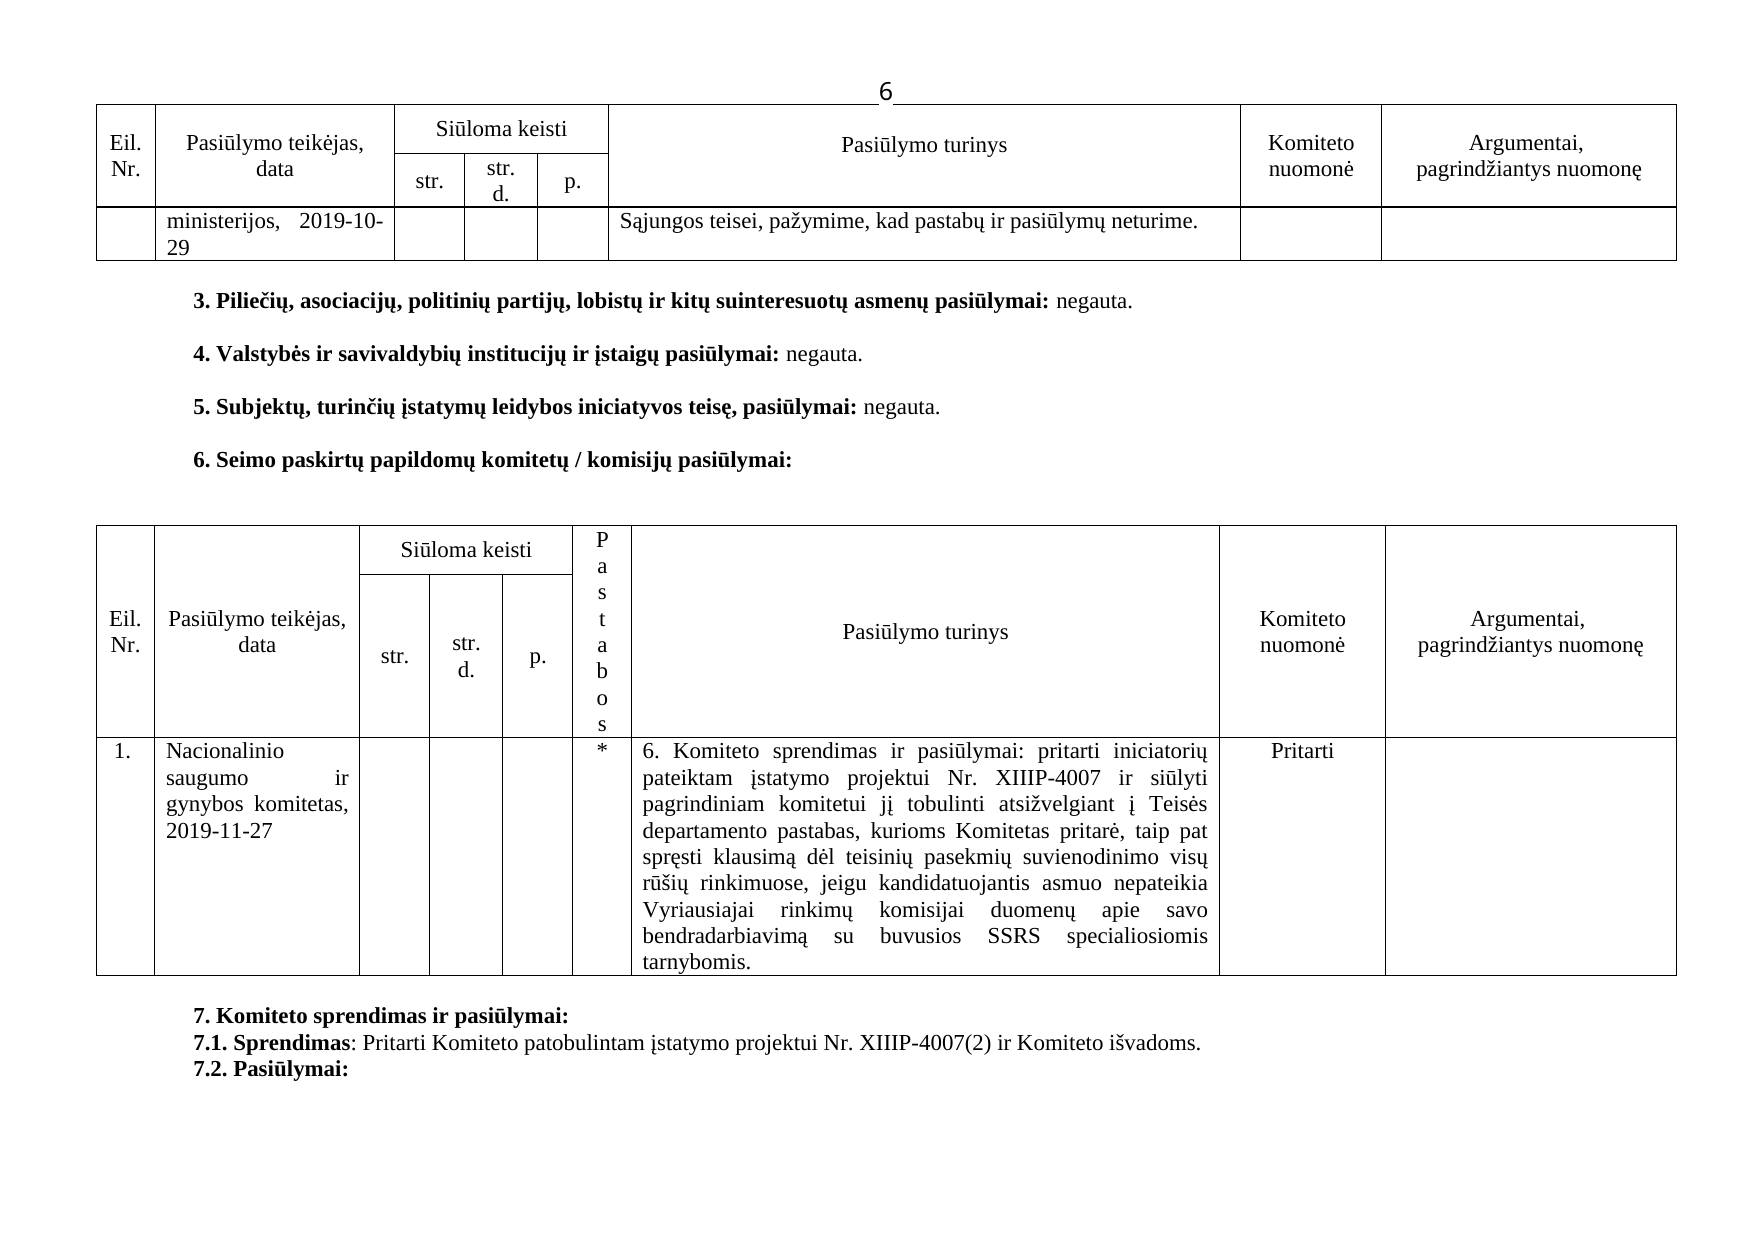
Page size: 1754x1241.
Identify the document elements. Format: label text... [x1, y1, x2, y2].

table_cell Pritarti [1220, 738, 1385, 975]
table_header Komiteto nuomonė [1220, 526, 1385, 737]
table_header Siūloma keisti [395, 105, 608, 153]
text 5. Subjektų, turinčių įstatymų leidybos iniciatyvos teisę, pasiūlymai: negauta. [118, 393, 1654, 419]
table_header Pasiūlymo turinys [609, 105, 1240, 206]
table_header Pasiūlymo turinys [632, 526, 1219, 737]
table_cell [1382, 208, 1676, 260]
table_header Eil. Nr. [97, 526, 154, 737]
text 6. Seimo paskirtų papildomų komitetų / komisijų pasiūlymai: [118, 446, 1654, 472]
table_cell str. d. [430, 575, 502, 737]
table_cell 1. [97, 738, 154, 975]
table_cell ministerijos, 2019-10-29 [156, 208, 394, 260]
table_cell str. [360, 575, 429, 737]
table_header Eil. Nr. [97, 105, 155, 206]
table_header Argumentai, pagrindžiantys nuomonę [1386, 526, 1676, 737]
table_header Pasiūlymo teikėjas, data [155, 526, 359, 737]
table_cell [1241, 208, 1381, 260]
table_header Siūloma keisti [360, 526, 572, 574]
table_header Komiteto nuomonė [1241, 105, 1381, 206]
text 3. Piliečių, asociacijų, politinių partijų, lobistų ir kitų suinteresuotų asmenų pasiūlymai: negauta. [118, 287, 1654, 314]
table_cell [97, 208, 155, 260]
table_cell [503, 738, 572, 975]
table_cell str. [395, 154, 464, 206]
table_header Pastabos [573, 526, 631, 737]
table_cell str. d. [465, 154, 537, 206]
table_cell p. [503, 575, 572, 737]
table_cell [430, 738, 502, 975]
table_header Pasiūlymo teikėjas, data [156, 105, 394, 206]
table_cell p. [538, 154, 608, 206]
text 7. Komiteto sprendimas ir pasiūlymai: [118, 1002, 1654, 1028]
table_cell Sąjungos teisei, pažymime, kad pastabų ir pasiūlymų neturime. [609, 208, 1240, 260]
table_header Argumentai, pagrindžiantys nuomonę [1382, 105, 1676, 206]
table_cell Nacionalinio saugumo ir gynybos komitetas, 2019-11-27 [155, 738, 359, 975]
table_cell [360, 738, 429, 975]
table_cell [465, 208, 537, 260]
text 7.1. Sprendimas: Pritarti Komiteto patobulintam įstatymo projektui Nr. XIIIP-4007(2) ir Komiteto išvadoms. [118, 1028, 1654, 1055]
table_cell [538, 208, 608, 260]
table_cell [1386, 738, 1676, 975]
table_cell 6. Komiteto sprendimas ir pasiūlymai: pritarti iniciatorių pateiktam įstatymo projektui Nr. XIIIP-4007 ir siūlyti pagrindiniam komitetui jį tobulinti atsižvelgiant į Teisės departamento pastabas, kurioms Komitetas pritarė, taip pat spręsti klausimą dėl teisinių pasekmių suvienodinimo visų rūšių rinkimuose, jeigu kandidatuojantis asmuo nepateikia Vyriausiajai rinkimų komisijai duomenų apie savo bendradarbiavimą su buvusios SSRS specialiosiomis tarnybomis. [632, 738, 1219, 975]
text 7.2. Pasiūlymai: [118, 1055, 1654, 1081]
table_cell [395, 208, 464, 260]
text 4. Valstybės ir savivaldybių institucijų ir įstaigų pasiūlymai: negauta. [118, 340, 1654, 367]
table_cell * [573, 738, 631, 975]
